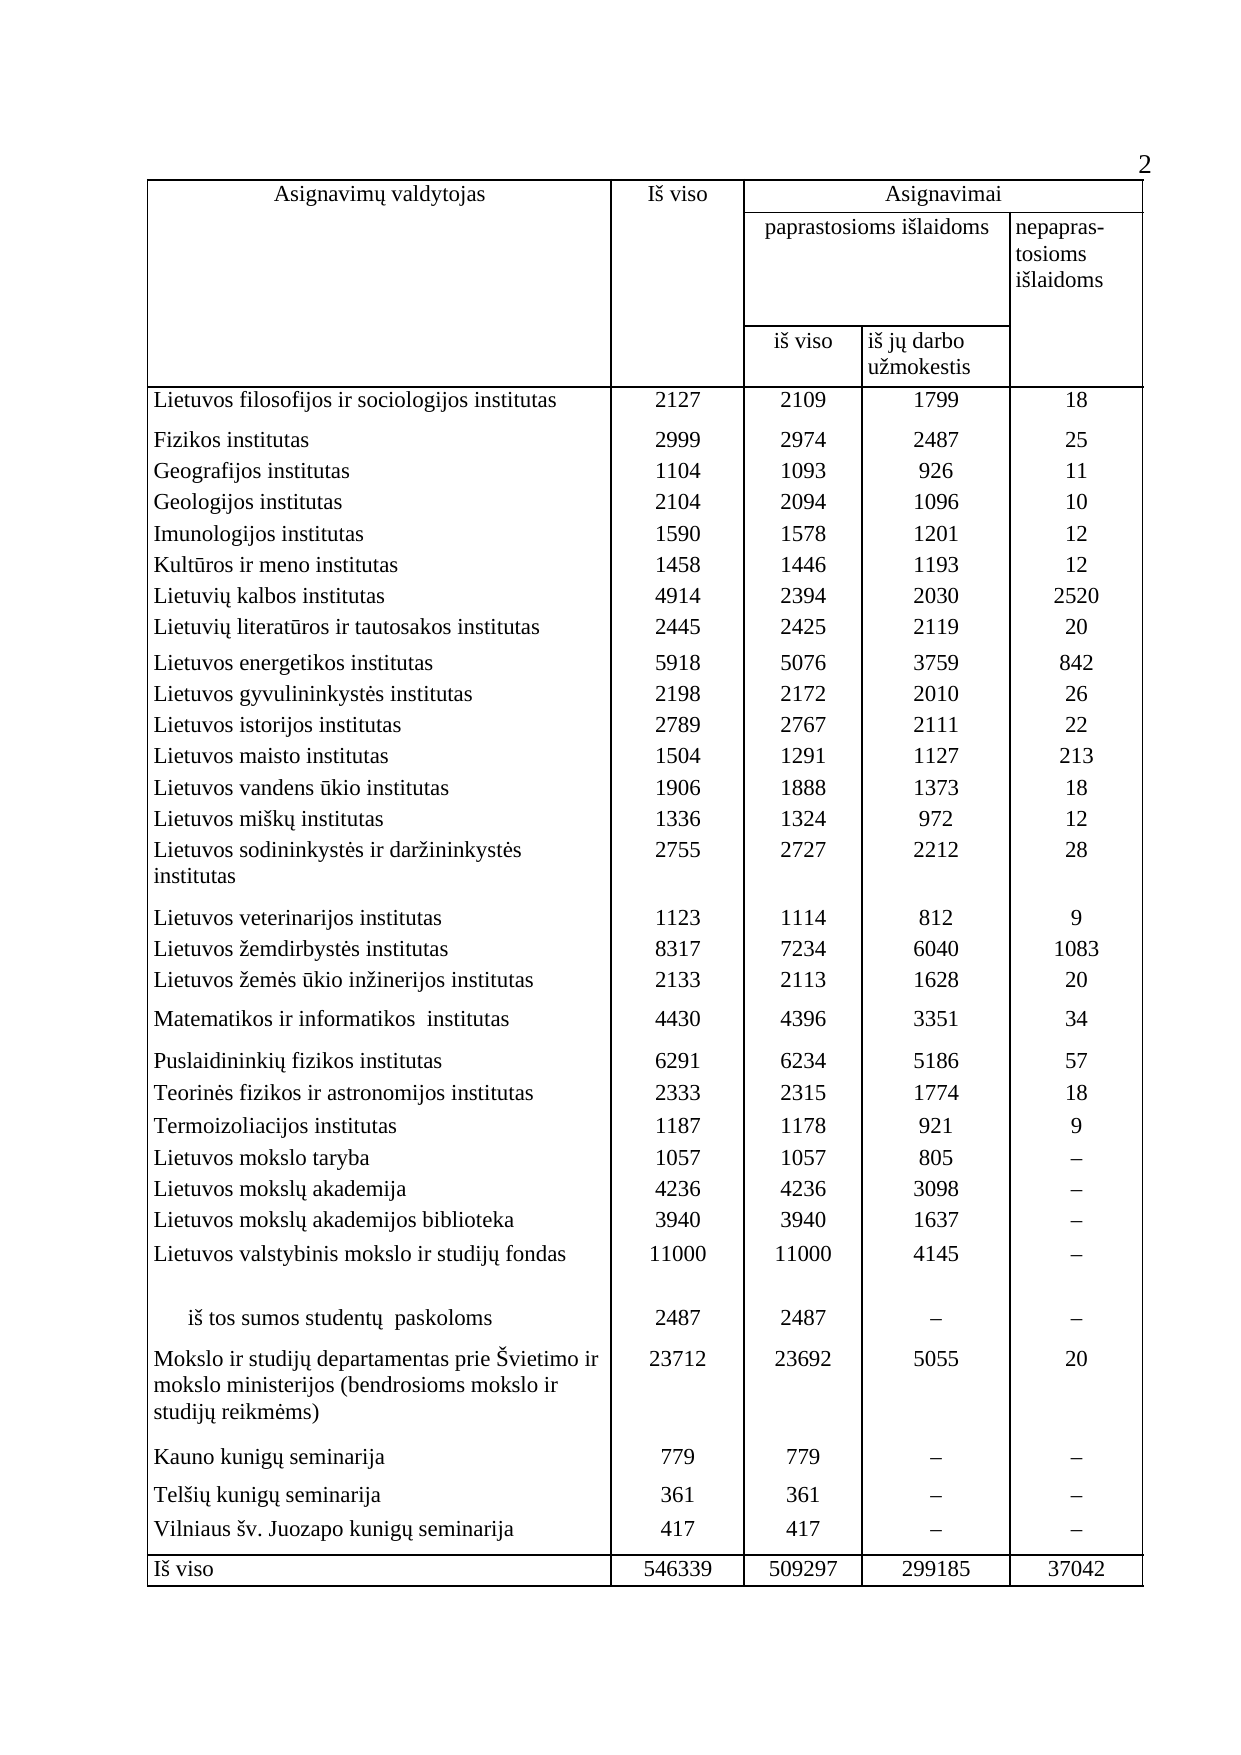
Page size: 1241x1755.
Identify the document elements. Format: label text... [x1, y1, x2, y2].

table_cell Lietuvos filosofijos ir sociologijos institutas [148, 388, 610, 426]
table_cell 361 [745, 1482, 861, 1515]
table_cell Fizikos institutas [148, 426, 610, 457]
table_cell [148, 325, 610, 386]
table_cell Matematikos ir informatikos institutas [148, 1005, 610, 1048]
table_cell 3940 [612, 1206, 743, 1240]
table_cell 1057 [745, 1144, 861, 1175]
table_cell – [863, 1443, 1009, 1482]
table_cell [148, 212, 610, 292]
table_cell 7234 [745, 935, 861, 966]
table_cell 2333 [612, 1079, 743, 1112]
table_cell 12 [1011, 520, 1142, 551]
table_cell Lietuvos vandens ūkio institutas [148, 774, 610, 805]
table_cell 3351 [863, 1005, 1009, 1048]
table_cell 779 [612, 1443, 743, 1482]
table_cell 2113 [745, 966, 861, 1005]
table_cell 2487 [745, 1304, 861, 1345]
table_cell 23692 [745, 1345, 861, 1443]
table_cell 57 [1011, 1048, 1142, 1079]
table_cell 1083 [1011, 935, 1142, 966]
table_cell 4145 [863, 1240, 1009, 1304]
table_cell Lietuvos mokslų akademija [148, 1175, 610, 1206]
table_cell 20 [1011, 614, 1142, 649]
table_cell Lietuvos gyvulininkystės institutas [148, 680, 610, 711]
table_cell Lietuvos valstybinis mokslo ir studijų fondas [148, 1240, 610, 1304]
table_cell 18 [1011, 1079, 1142, 1112]
table_cell 18 [1011, 774, 1142, 805]
table_cell – [1011, 1206, 1142, 1240]
table_cell 18 [1011, 388, 1142, 426]
table_cell 2109 [745, 388, 861, 426]
table_cell Lietuvos žemės ūkio inžinerijos institutas [148, 966, 610, 1005]
table_cell 4236 [745, 1175, 861, 1206]
table_cell 509297 [745, 1556, 861, 1585]
table_cell 2119 [863, 614, 1009, 649]
table_cell 1637 [863, 1206, 1009, 1240]
table_cell 20 [1011, 1345, 1142, 1443]
table_cell paprastosioms išlaidoms [745, 213, 1009, 292]
table_cell 1504 [612, 743, 743, 774]
table_cell iš tos sumos studentų paskoloms [148, 1304, 610, 1345]
table_cell [612, 292, 743, 325]
table_cell 10 [1011, 489, 1142, 520]
table_cell [612, 325, 743, 386]
table_cell 1093 [745, 457, 861, 488]
table_cell 1193 [863, 551, 1009, 582]
table_cell – [1011, 1443, 1142, 1482]
table_cell 842 [1011, 649, 1142, 680]
table_cell 5918 [612, 649, 743, 680]
table_cell 2487 [863, 426, 1009, 457]
table_cell Iš viso [148, 1556, 610, 1585]
table_cell [1011, 292, 1142, 325]
table_cell 4430 [612, 1005, 743, 1048]
table_cell 417 [745, 1515, 861, 1554]
table_cell 2315 [745, 1079, 861, 1112]
table_cell 2172 [745, 680, 861, 711]
table_cell 5055 [863, 1345, 1009, 1443]
table_cell nepapras- tosioms išlaidoms [1011, 213, 1142, 292]
table_cell Lietuvių literatūros ir tautosakos institutas [148, 614, 610, 649]
table_cell [148, 292, 610, 325]
table_cell 1127 [863, 743, 1009, 774]
table_cell Imunologijos institutas [148, 520, 610, 551]
table_cell 361 [612, 1482, 743, 1515]
table_cell 4236 [612, 1175, 743, 1206]
table_cell Telšių kunigų seminarija [148, 1482, 610, 1515]
table_cell 1906 [612, 774, 743, 805]
table_cell 8317 [612, 935, 743, 966]
table_cell 1201 [863, 520, 1009, 551]
table_cell 1178 [745, 1113, 861, 1144]
table_cell 11 [1011, 457, 1142, 488]
table_cell Geografijos institutas [148, 457, 610, 488]
table_cell 1123 [612, 904, 743, 935]
table_cell 6291 [612, 1048, 743, 1079]
table_cell 805 [863, 1144, 1009, 1175]
table_cell 972 [863, 805, 1009, 836]
table_cell 2974 [745, 426, 861, 457]
table_cell 1590 [612, 520, 743, 551]
table_cell 546339 [612, 1556, 743, 1585]
table_cell 417 [612, 1515, 743, 1554]
table_cell [612, 212, 743, 292]
table_cell [1011, 325, 1142, 386]
table_cell 4396 [745, 1005, 861, 1048]
table_cell Lietuvos istorijos institutas [148, 711, 610, 742]
table_cell 2727 [745, 836, 861, 904]
table_cell Lietuvių kalbos institutas [148, 582, 610, 613]
table_cell 2767 [745, 711, 861, 742]
table_cell 5186 [863, 1048, 1009, 1079]
table_cell iš viso [745, 327, 861, 386]
table_cell – [863, 1304, 1009, 1345]
table_cell 1096 [863, 489, 1009, 520]
table_cell 5076 [745, 649, 861, 680]
table_cell 26 [1011, 680, 1142, 711]
table_cell – [1011, 1515, 1142, 1554]
table_cell 2425 [745, 614, 861, 649]
table_cell – [1011, 1144, 1142, 1175]
table_cell 1057 [612, 1144, 743, 1175]
table_cell 2127 [612, 388, 743, 426]
table_cell 2999 [612, 426, 743, 457]
table_cell 1104 [612, 457, 743, 488]
table_cell 1799 [863, 388, 1009, 426]
table_cell 921 [863, 1113, 1009, 1144]
table_cell 1324 [745, 805, 861, 836]
table_cell Lietuvos veterinarijos institutas [148, 904, 610, 935]
table_header Asignavimai [745, 181, 1142, 212]
table_cell 3759 [863, 649, 1009, 680]
table_cell – [863, 1515, 1009, 1554]
table_cell 22 [1011, 711, 1142, 742]
table_cell 926 [863, 457, 1009, 488]
table_cell 2030 [863, 582, 1009, 613]
table_cell Lietuvos žemdirbystės institutas [148, 935, 610, 966]
table_cell Puslaidininkių fizikos institutas [148, 1048, 610, 1079]
table_cell 2111 [863, 711, 1009, 742]
table_cell 812 [863, 904, 1009, 935]
table_cell 11000 [745, 1240, 861, 1304]
table_header Iš viso [612, 181, 743, 212]
table_cell Mokslo ir studijų departamentas prie Švietimo ir mokslo ministerijos (bendrosioms mokslo ir studijų reikmėms) [148, 1345, 610, 1443]
table_cell 25 [1011, 426, 1142, 457]
table_cell 3940 [745, 1206, 861, 1240]
table_cell 779 [745, 1443, 861, 1482]
table_cell Termoizoliacijos institutas [148, 1113, 610, 1144]
table_cell 12 [1011, 551, 1142, 582]
table_cell 299185 [863, 1556, 1009, 1585]
table_cell Teorinės fizikos ir astronomijos institutas [148, 1079, 610, 1112]
table_cell 2198 [612, 680, 743, 711]
table_cell 37042 [1011, 1556, 1142, 1585]
table_cell 2394 [745, 582, 861, 613]
table_cell 1446 [745, 551, 861, 582]
table_cell 28 [1011, 836, 1142, 904]
table_cell 1291 [745, 743, 861, 774]
table_cell 1336 [612, 805, 743, 836]
table_cell Lietuvos energetikos institutas [148, 649, 610, 680]
table_cell 2487 [612, 1304, 743, 1345]
table_cell 2520 [1011, 582, 1142, 613]
table_cell 1114 [745, 904, 861, 935]
table_cell Lietuvos mokslo taryba [148, 1144, 610, 1175]
table_cell [745, 292, 1009, 325]
table_cell Lietuvos maisto institutas [148, 743, 610, 774]
table_cell 1187 [612, 1113, 743, 1144]
table_cell 20 [1011, 966, 1142, 1005]
table_cell 2212 [863, 836, 1009, 904]
table_cell 1458 [612, 551, 743, 582]
table_header Asignavimų valdytojas [148, 181, 610, 212]
table_cell 2094 [745, 489, 861, 520]
table_cell 2789 [612, 711, 743, 742]
table_cell Geologijos institutas [148, 489, 610, 520]
table_cell – [1011, 1482, 1142, 1515]
table_cell 2133 [612, 966, 743, 1005]
table_cell 3098 [863, 1175, 1009, 1206]
table_cell – [1011, 1175, 1142, 1206]
table_cell 1888 [745, 774, 861, 805]
table_cell – [1011, 1304, 1142, 1345]
table_cell 213 [1011, 743, 1142, 774]
table_cell 1774 [863, 1079, 1009, 1112]
table_cell 1578 [745, 520, 861, 551]
table_cell Lietuvos mokslų akademijos biblioteka [148, 1206, 610, 1240]
table_cell 2010 [863, 680, 1009, 711]
table_cell 34 [1011, 1005, 1142, 1048]
table_cell 2445 [612, 614, 743, 649]
table_cell Vilniaus šv. Juozapo kunigų seminarija [148, 1515, 610, 1554]
table_cell 6040 [863, 935, 1009, 966]
table_cell 1628 [863, 966, 1009, 1005]
table_cell 23712 [612, 1345, 743, 1443]
table_cell 11000 [612, 1240, 743, 1304]
table_cell 9 [1011, 1113, 1142, 1144]
table_cell iš jų darbo užmokestis [863, 327, 1009, 386]
table_cell – [1011, 1240, 1142, 1304]
table_cell Lietuvos miškų institutas [148, 805, 610, 836]
table_cell – [863, 1482, 1009, 1515]
table_cell 1373 [863, 774, 1009, 805]
table_cell Kauno kunigų seminarija [148, 1443, 610, 1482]
table_cell 9 [1011, 904, 1142, 935]
table_cell 4914 [612, 582, 743, 613]
table_cell 2104 [612, 489, 743, 520]
table_cell 12 [1011, 805, 1142, 836]
table_cell Lietuvos sodininkystės ir daržininkystės institutas [148, 836, 610, 904]
table_cell 2755 [612, 836, 743, 904]
table_cell 6234 [745, 1048, 861, 1079]
table_cell Kultūros ir meno institutas [148, 551, 610, 582]
